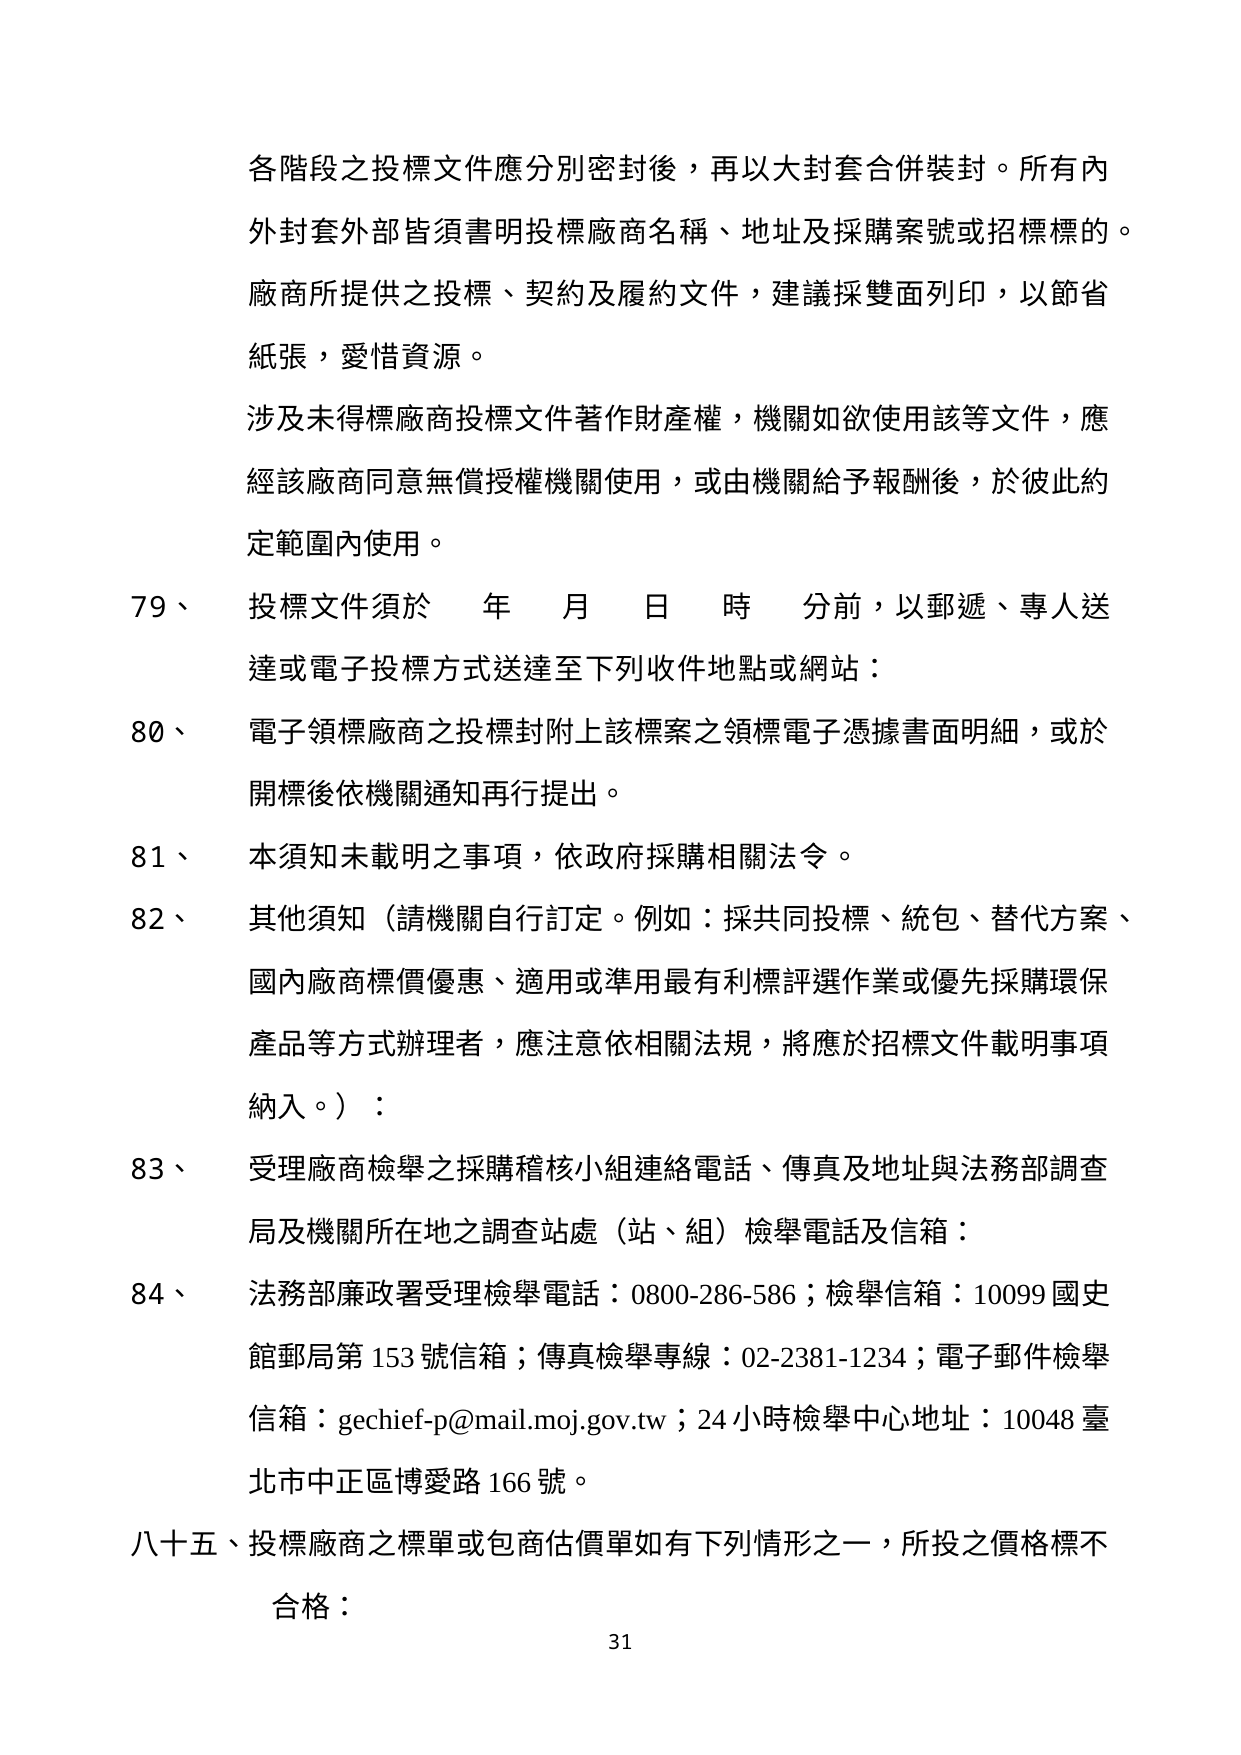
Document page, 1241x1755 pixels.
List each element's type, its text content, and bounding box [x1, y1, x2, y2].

list 電子領標廠商之投標封附上該標案之領標電子憑據書面明細，或於開標後依機關通知再行提出。 [130, 688, 1110, 813]
list 本須知未載明之事項，依政府採購相關法令。 [130, 813, 1110, 875]
list 其他須知（請機關自行訂定。例如：採共同投標、統包、替代方案、國內廠商標價優惠、適用或準用最有利標評選作業或優先採購環保產品等方式辦理者，應注意依相關法規，將應於招標文件載明事項納入。）： [130, 875, 1110, 1125]
text 八十五、投標廠商之標單或包商估價單如有下列情形之一，所投之價格標不合格： [130, 1500, 1110, 1625]
list 法務部廉政署受理檢舉電話：0800-286-586；檢舉信箱：10099國史館郵局第153號信箱；傳真檢舉專線：02-2381-1234；電子郵件檢舉信箱：gechief-p@mail.moj.gov.tw；24小時檢舉中心地址：10048臺北市中正區博愛路166號。 [130, 1250, 1110, 1500]
list 投標文件須於 年 月 日 時 分前，以郵遞、專人送達或電子投標方式送達至下列收件地點或網站： [130, 563, 1110, 688]
list 投標廠商應依規定填妥（不得使用鉛筆）本招標文件所附招標投標及契約文件、投標標價清單，連同資格文件、規格文件及招標文件所規定之其他文件，密封後投標。惟屬一次投標分段開標者，各階段之投標文件應分別密封後，再以大封套合併裝封。所有內外封套外部皆須書明投標廠商名稱、地址及採購案號或招標標的。廠商所提供之投標、契約及履約文件，建議採雙面列印，以節省紙張，愛惜資源。 [130, 125, 1110, 375]
text 涉及未得標廠商投標文件著作財產權，機關如欲使用該等文件，應經該廠商同意無償授權機關使用，或由機關給予報酬後，於彼此約定範圍內使用。 [246, 375, 1110, 563]
list 受理廠商檢舉之採購稽核小組連絡電話、傳真及地址與法務部調查局及機關所在地之調查站處（站、組）檢舉電話及信箱： [130, 1125, 1110, 1250]
